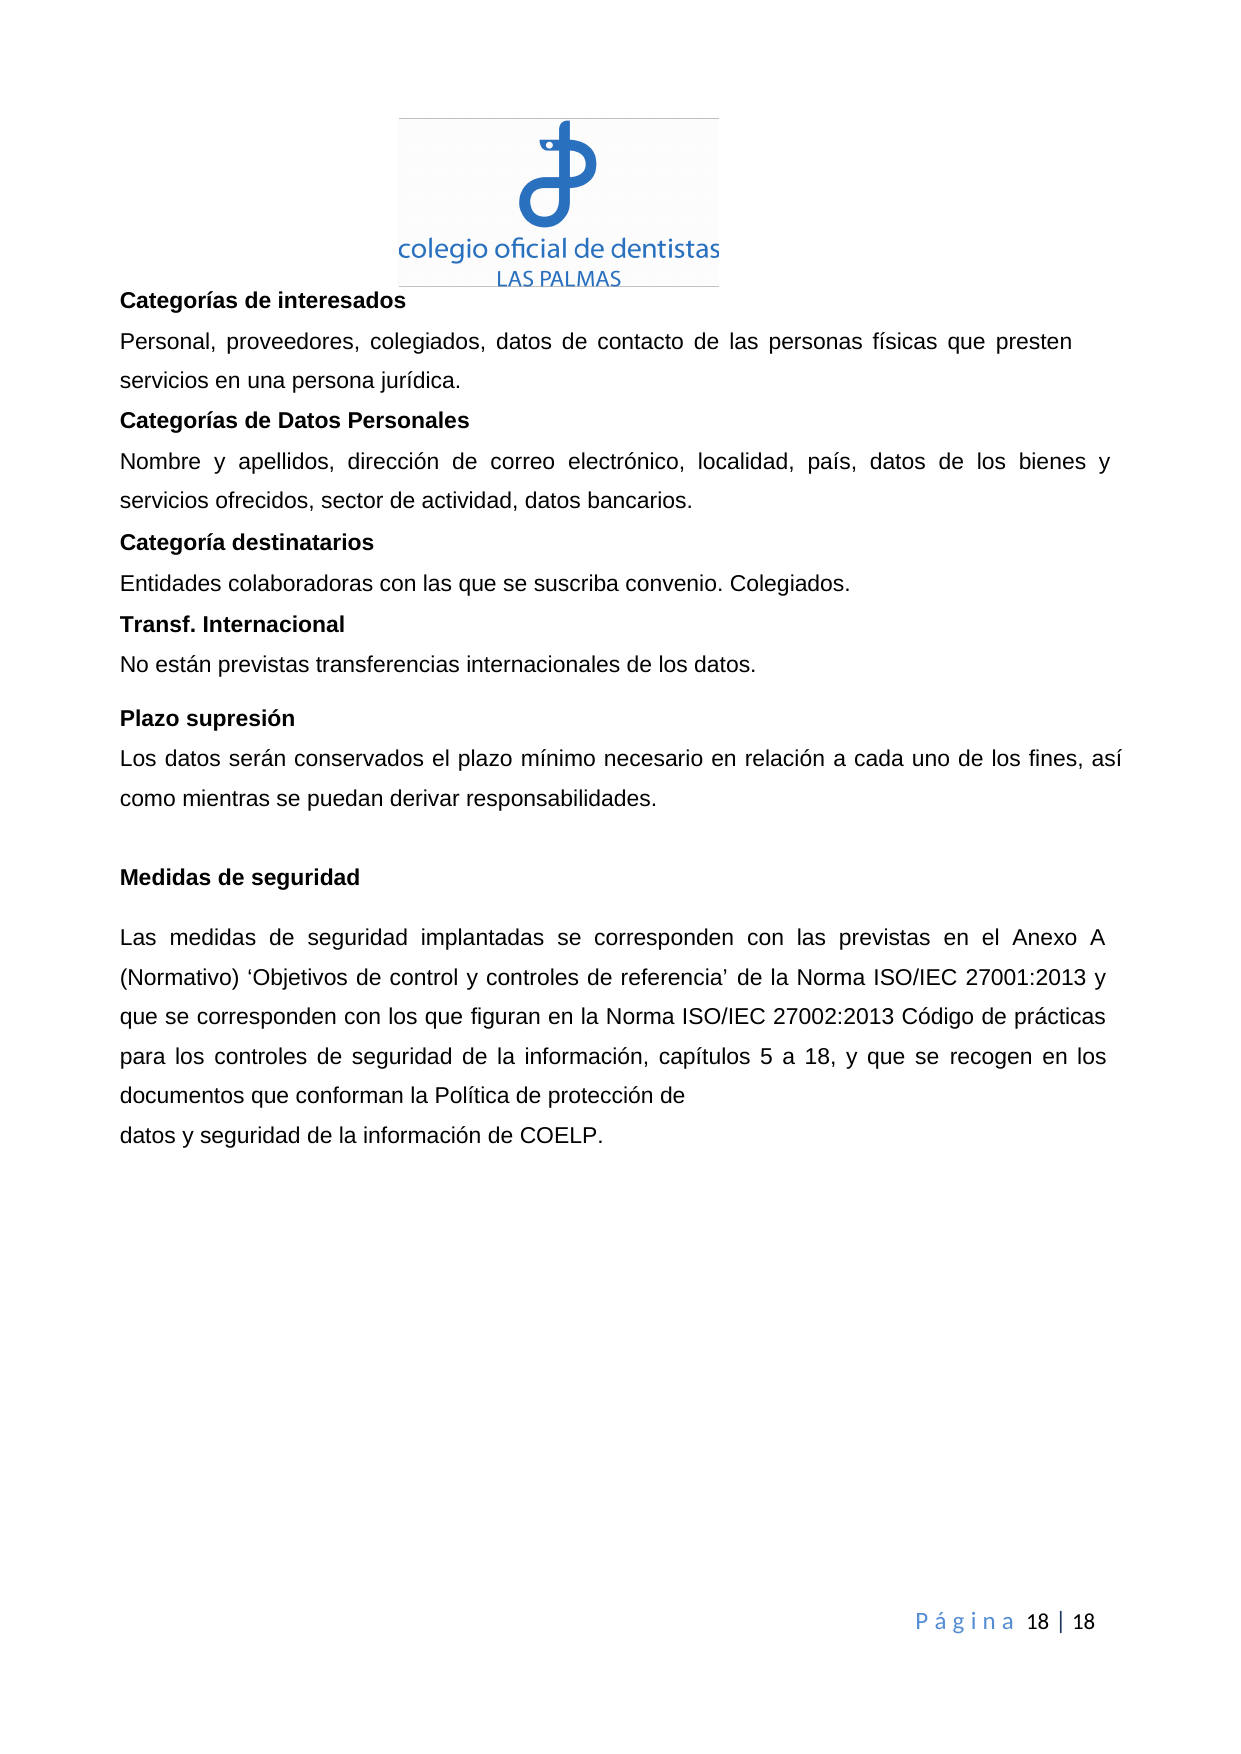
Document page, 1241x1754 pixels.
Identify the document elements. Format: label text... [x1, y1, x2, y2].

text Nombre y apellidos, dirección de correo electrónico, localidad, país, datos de los bienes y servicios ofrecidos, sector de actividad, datos bancarios. [119, 448, 1111, 514]
text Transf. Internacional [119, 611, 1122, 637]
text Plazo supresión [119, 704, 1122, 731]
text Medidas de seguridad [119, 864, 1122, 890]
picture [398, 118, 719, 287]
text Categorías de interesados [119, 287, 1122, 313]
text Personal, proveedores, colegiados, datos de contacto de las personas físicas que presten servicios en una persona jurídica. [119, 328, 1072, 393]
text Entidades colaboradoras con las que se suscriba convenio. Colegiados. [119, 570, 1122, 596]
text Los datos serán conservados el plazo mínimo necesario en relación a cada uno de los fines, así como mientras se puedan derivar responsabilidades. [119, 745, 1122, 811]
text datos y seguridad de la información de COELP. [119, 1122, 1122, 1148]
text Categoría destinatarios [119, 528, 1122, 555]
text Categorías de Datos Personales [119, 407, 1028, 434]
text No están previstas transferencias internacionales de los datos. [119, 651, 1122, 678]
text Las medidas de seguridad implantadas se corresponden con las previstas en el Anexo A (Normativo) ‘Objetivos de control y controles de referencia’ de la Norma ISO/IEC 27001:2013 y que se corresponden con los que figuran en la Norma ISO/IEC 27002:2013 Código de prácticas para los controles de seguridad de la información, capítulos 5 a 18, y que se recogen en los documentos que conforman la Política de protección de [119, 924, 1106, 1108]
